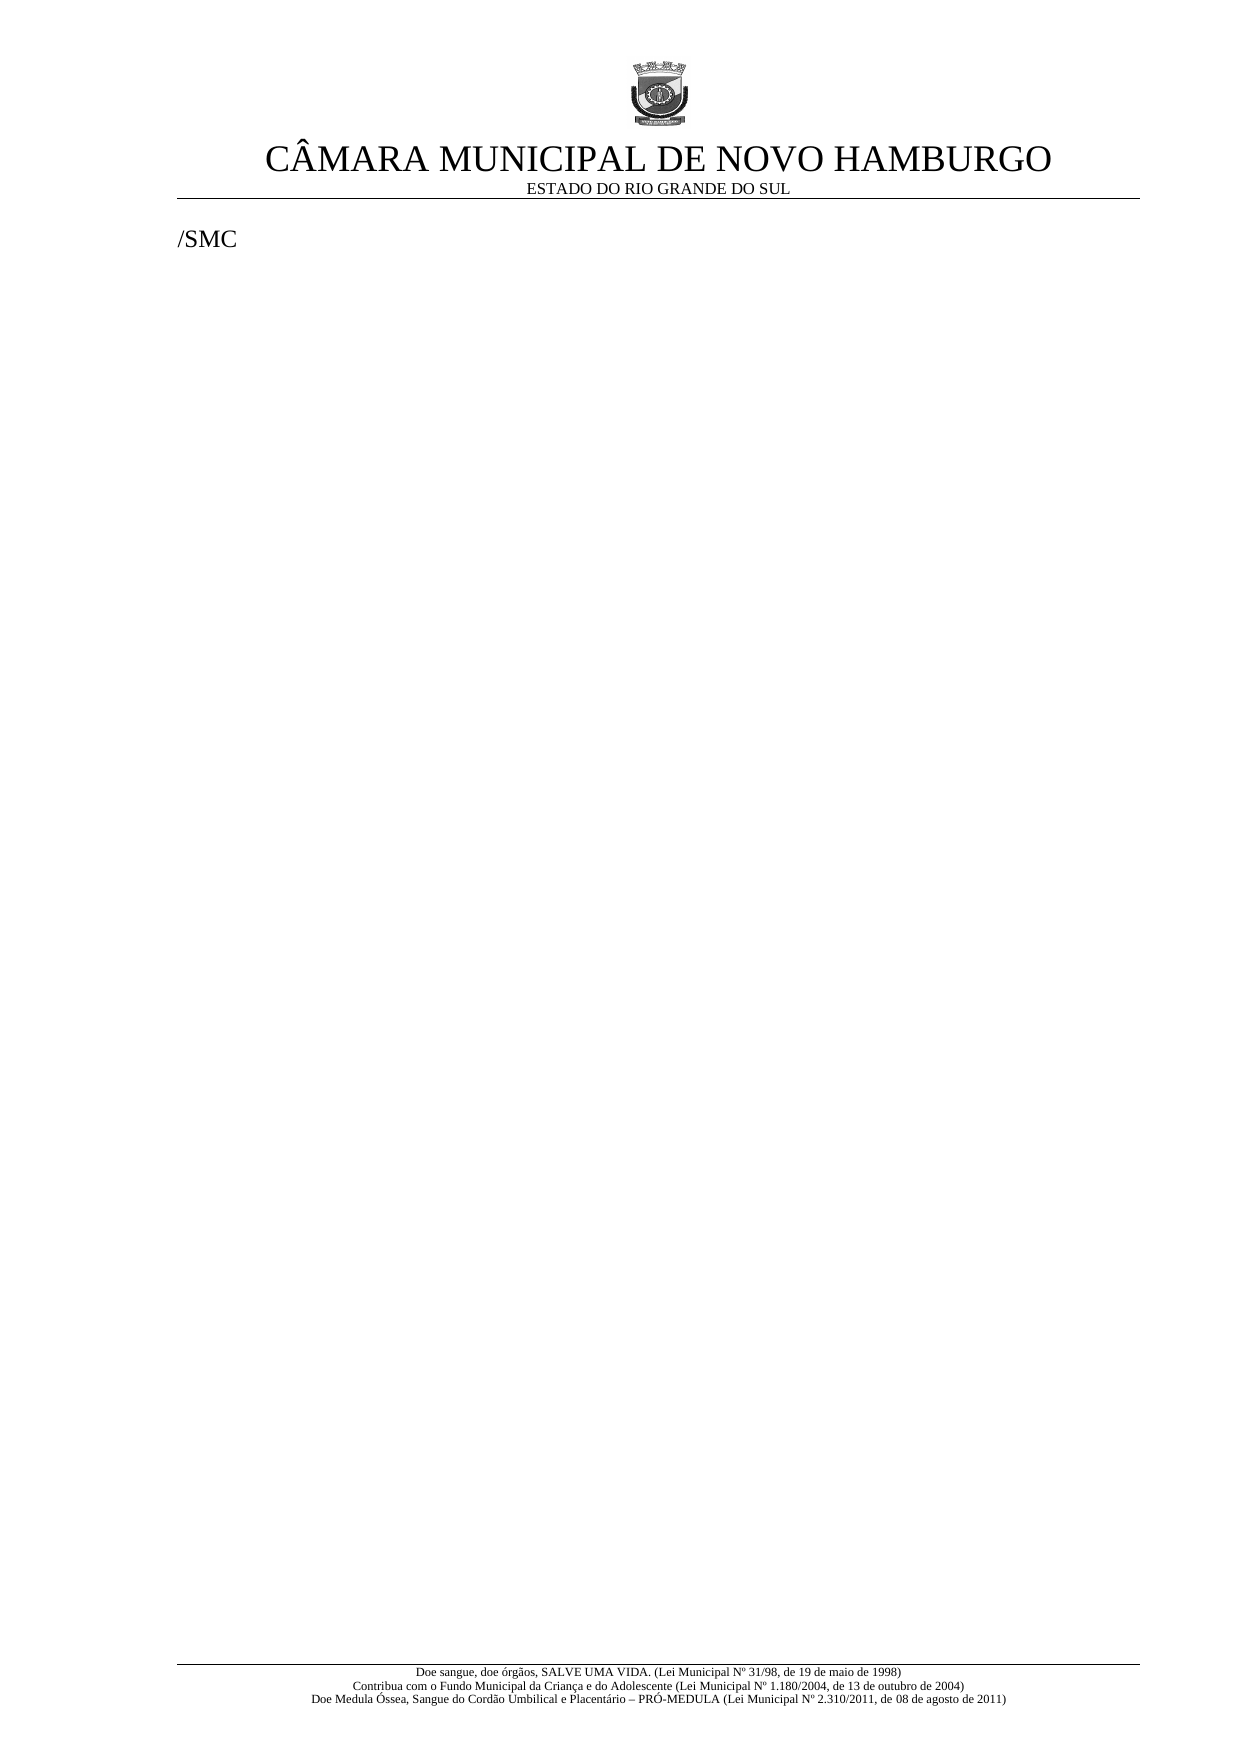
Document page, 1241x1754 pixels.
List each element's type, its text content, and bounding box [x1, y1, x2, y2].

text /SMC [177, 226, 1140, 253]
